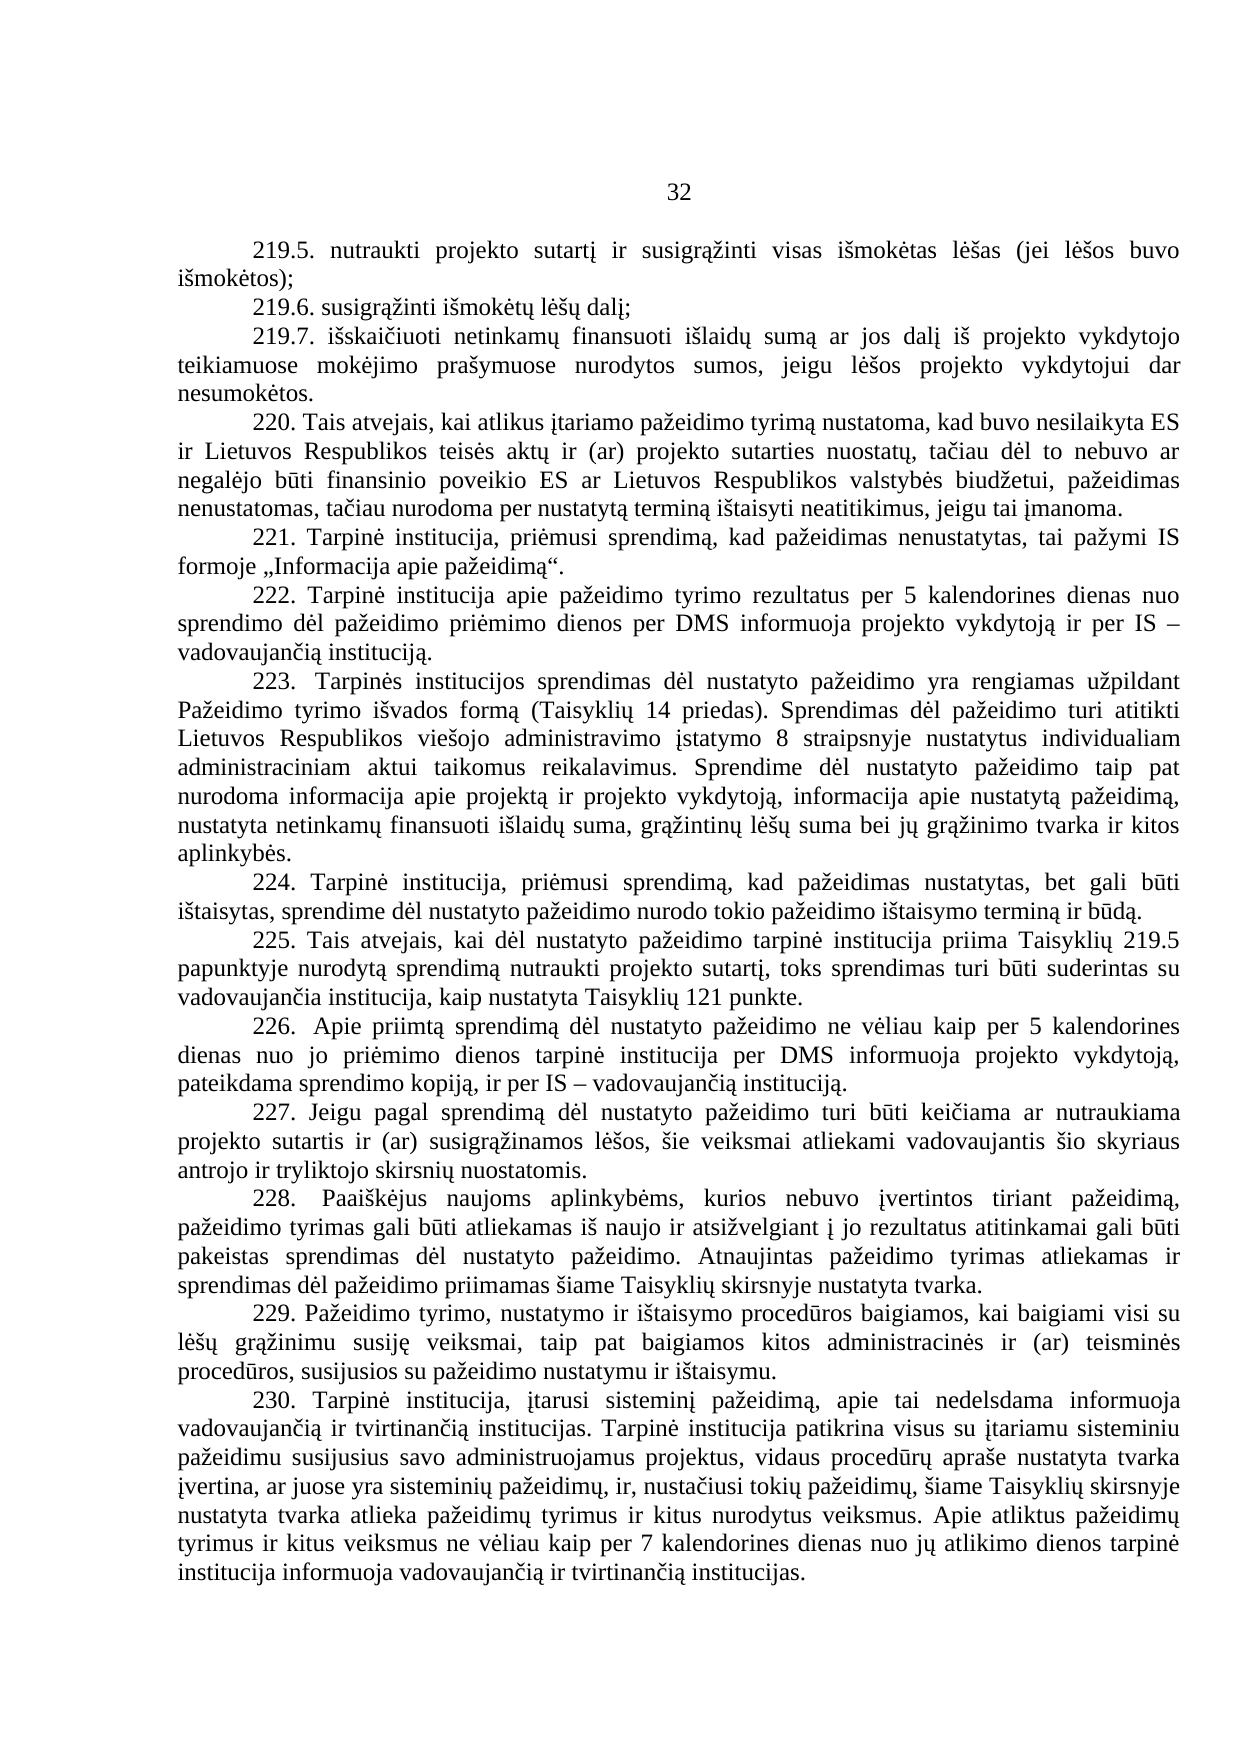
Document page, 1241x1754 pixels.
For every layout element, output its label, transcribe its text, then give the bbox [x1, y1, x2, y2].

text 227. Jeigu pagal sprendimą dėl nustatyto pažeidimo turi būti keičiama ar nutraukiama projekto sutartis ir (ar) susigrąžinamos lėšos, šie veiksmai atliekami vadovaujantis šio skyriaus antrojo ir tryliktojo skirsnių nuostatomis. [177, 1097, 1181, 1183]
text 219.5. nutraukti projekto sutartį ir susigrąžinti visas išmokėtas lėšas (jei lėšos buvo išmokėtos); [177, 235, 1181, 292]
text 224. Tarpinė institucija, priėmusi sprendimą, kad pažeidimas nustatytas, bet gali būti ištaisytas, sprendime dėl nustatyto pažeidimo nurodo tokio pažeidimo ištaisymo terminą ir būdą. [177, 867, 1181, 925]
text 222. Tarpinė institucija apie pažeidimo tyrimo rezultatus per 5 kalendorines dienas nuo sprendimo dėl pažeidimo priėmimo dienos per DMS informuoja projekto vykdytoją ir per IS –vadovaujančią instituciją. [177, 580, 1181, 666]
text 225. Tais atvejais, kai dėl nustatyto pažeidimo tarpinė institucija priima Taisyklių 219.5 papunktyje nurodytą sprendimą nutraukti projekto sutartį, toks sprendimas turi būti suderintas su vadovaujančia institucija, kaip nustatyta Taisyklių 121 punkte. [177, 925, 1181, 1011]
text 228. Paaiškėjus naujoms aplinkybėms, kurios nebuvo įvertintos tiriant pažeidimą, pažeidimo tyrimas gali būti atliekamas iš naujo ir atsižvelgiant į jo rezultatus atitinkamai gali būti pakeistas sprendimas dėl nustatyto pažeidimo. Atnaujintas pažeidimo tyrimas atliekamas ir sprendimas dėl pažeidimo priimamas šiame Taisyklių skirsnyje nustatyta tvarka. [177, 1183, 1181, 1298]
text 230. Tarpinė institucija, įtarusi sisteminį pažeidimą, apie tai nedelsdama informuoja vadovaujančią ir tvirtinančią institucijas. Tarpinė institucija patikrina visus su įtariamu sisteminiu pažeidimu susijusius savo administruojamus projektus, vidaus procedūrų apraše nustatyta tvarka įvertina, ar juose yra sisteminių pažeidimų, ir, nustačiusi tokių pažeidimų, šiame Taisyklių skirsnyje nustatyta tvarka atlieka pažeidimų tyrimus ir kitus nurodytus veiksmus. Apie atliktus pažeidimų tyrimus ir kitus veiksmus ne vėliau kaip per 7 kalendorines dienas nuo jų atlikimo dienos tarpinė institucija informuoja vadovaujančią ir tvirtinančią institucijas. [177, 1385, 1181, 1586]
text 226. Apie priimtą sprendimą dėl nustatyto pažeidimo ne vėliau kaip per 5 kalendorines dienas nuo jo priėmimo dienos tarpinė institucija per DMS informuoja projekto vykdytoją, pateikdama sprendimo kopiją, ir per IS – vadovaujančią instituciją. [177, 1011, 1181, 1097]
text 221. Tarpinė institucija, priėmusi sprendimą, kad pažeidimas nenustatytas, tai pažymi IS formoje „Informacija apie pažeidimą“. [177, 522, 1181, 580]
text 229. Pažeidimo tyrimo, nustatymo ir ištaisymo procedūros baigiamos, kai baigiami visi su lėšų grąžinimu susiję veiksmai, taip pat baigiamos kitos administracinės ir (ar) teisminės procedūros, susijusios su pažeidimo nustatymu ir ištaisymu. [177, 1298, 1181, 1385]
text 223. Tarpinės institucijos sprendimas dėl nustatyto pažeidimo yra rengiamas užpildant Pažeidimo tyrimo išvados formą (Taisyklių 14 priedas). Sprendimas dėl pažeidimo turi atitikti Lietuvos Respublikos viešojo administravimo įstatymo 8 straipsnyje nustatytus individualiam administraciniam aktui taikomus reikalavimus. Sprendime dėl nustatyto pažeidimo taip pat nurodoma informacija apie projektą ir projekto vykdytoją, informacija apie nustatytą pažeidimą, nustatyta netinkamų finansuoti išlaidų suma, grąžintinų lėšų suma bei jų grąžinimo tvarka ir kitos aplinkybės. [177, 666, 1181, 867]
text 219.6. susigrąžinti išmokėtų lėšų dalį; [177, 292, 1181, 321]
text 220. Tais atvejais, kai atlikus įtariamo pažeidimo tyrimą nustatoma, kad buvo nesilaikyta ES ir Lietuvos Respublikos teisės aktų ir (ar) projekto sutarties nuostatų, tačiau dėl to nebuvo ar negalėjo būti finansinio poveikio ES ar Lietuvos Respublikos valstybės biudžetui, pažeidimas nenustatomas, tačiau nurodoma per nustatytą terminą ištaisyti neatitikimus, jeigu tai įmanoma. [177, 407, 1181, 522]
text 219.7. išskaičiuoti netinkamų finansuoti išlaidų sumą ar jos dalį iš projekto vykdytojo teikiamuose mokėjimo prašymuose nurodytos sumos, jeigu lėšos projekto vykdytojui dar nesumokėtos. [177, 321, 1181, 407]
